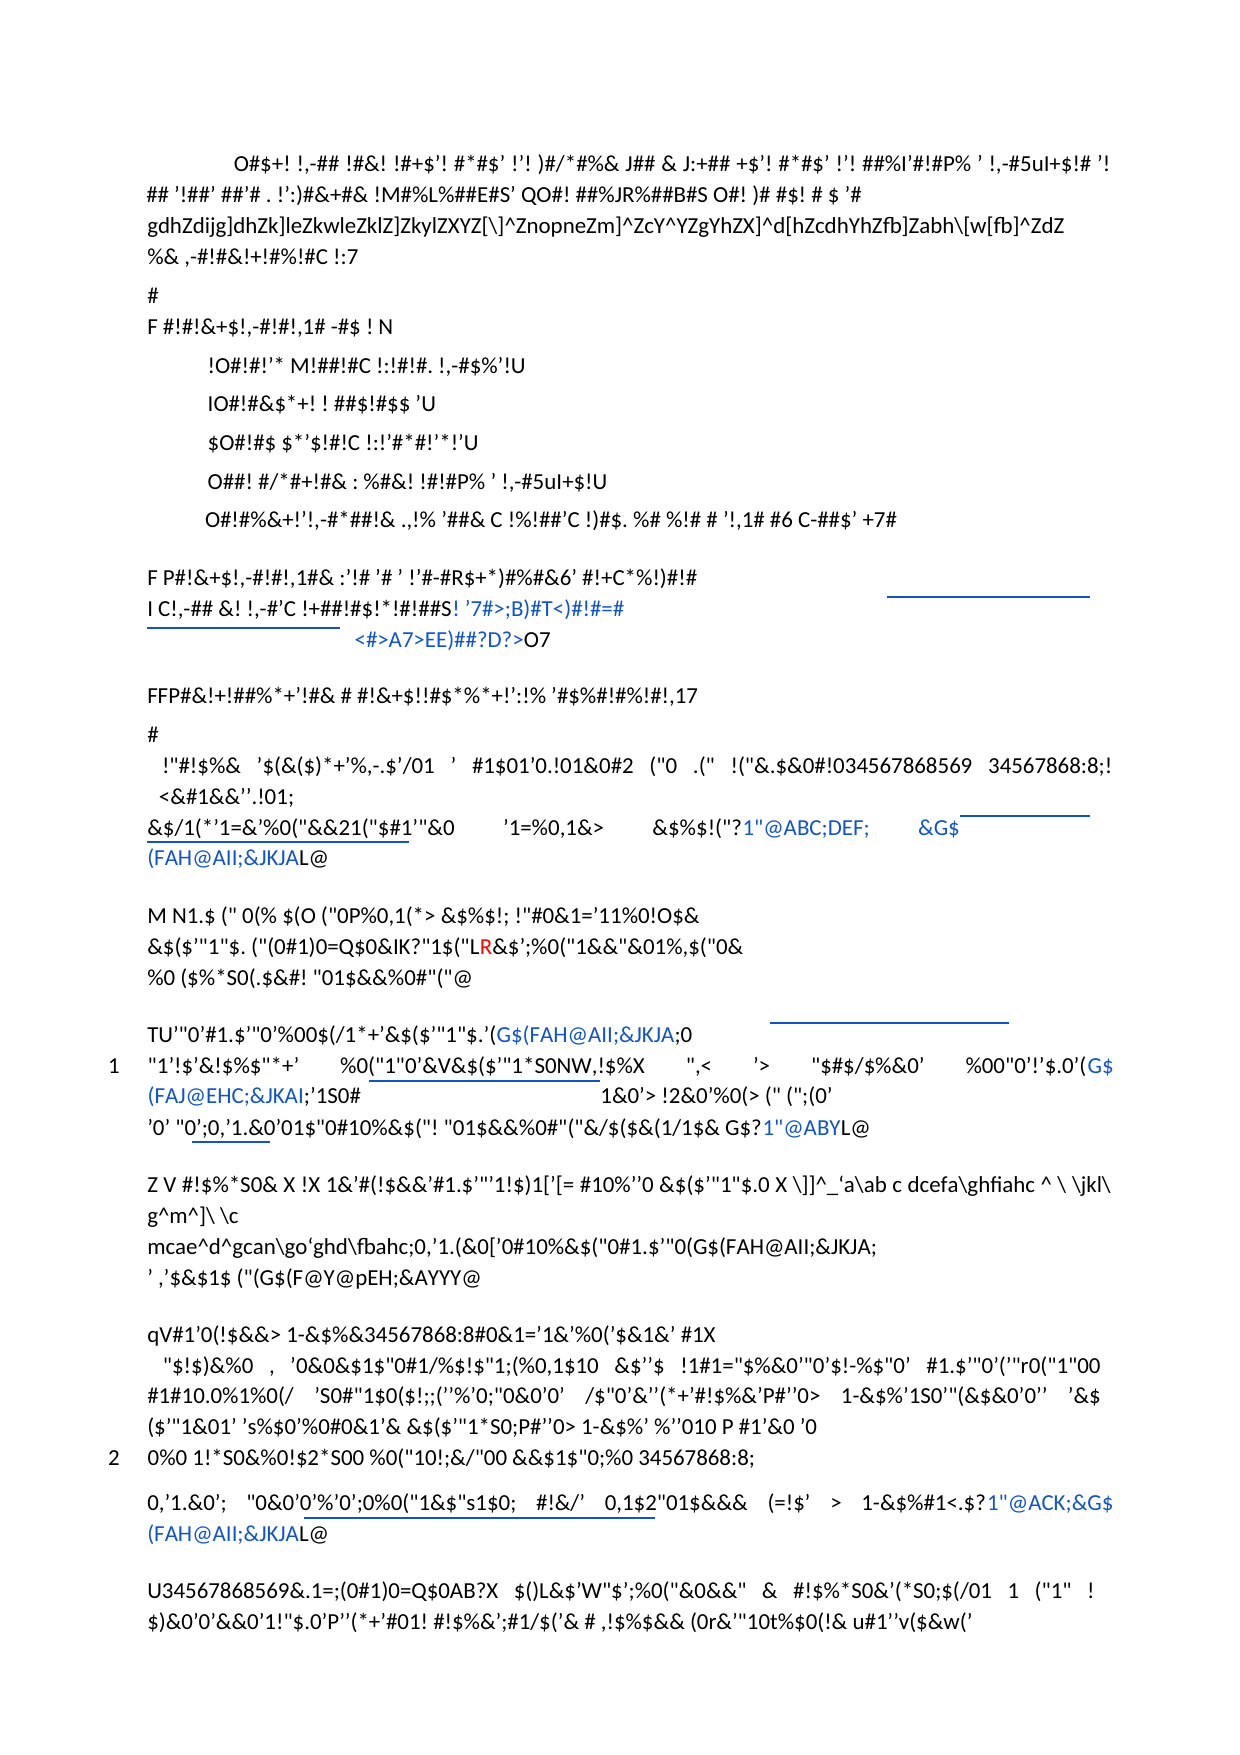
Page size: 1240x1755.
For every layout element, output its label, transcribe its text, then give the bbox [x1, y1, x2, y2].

text I C!,-## &! !,-#’C !+##!#$!*!#!##S! ’7#>;B)#T<)#!#=# [147, 594, 1113, 622]
list "1’!$’&!$%$"*+’ %0("1"0’&V&$($’"1*S0NW,!$%X ",< ’> "$#$/$%&0’ %00"0’!’$.0’(G$(FAJ@EHC;&JKAI;’1S0# 1&0’> !2&0’%0(> (" (";(0’ [108, 1051, 1113, 1110]
text !"#!$%& ’$(&($)*+’%,-.$’/01 ’ #1$01’0.!01&0#2 ("0 .(" !("&.$&0#!034567868569 34567868:8;!<&#1&&’’.!01; [146, 751, 1113, 810]
text F #!#!&+$!,-#!#!,1# -#$ ! N [147, 312, 1113, 340]
text # [147, 281, 1113, 309]
list 0%0 1!*S0&%0!$2*S00 %0("10!;&/"00 &&$1$"0;%0 34567868:8; [108, 1443, 1113, 1471]
text %& ,-#!#&!+!#%!#C !:7 [147, 242, 1113, 270]
text FFP#&!+!##%*+’!#& # #!&+$!!#$*%*+!’:!% ’#$%#!#%!#!,17 [147, 681, 1113, 709]
text ’0’ "0’;0,’1.&0’01$"0#10%&$("! "01$&&%0#"("&/$($&(1/1$& G$?1"@ABYL@ [147, 1113, 1113, 1141]
text <#>A7>EE)##?D?>O7 [161, 625, 1113, 653]
text ’ ,’$&$1$ ("(G$(F@Y@pEH;&AYYY@ [147, 1263, 1113, 1291]
text O##! #/*#+!#& : %#&! !#!#P% ’ !,-#5uI+$!U [207, 467, 1113, 495]
text %0 ($%*S0(.$&#! "01$&&%0#"("@ [147, 963, 1113, 991]
text O#!#%&+!’!,-#*##!& .,!% ’##& C !%!##’C !)#$. %# %!# # ’!,1# #6 C-##$’ +7# [146, 506, 1113, 533]
text mcae^d^gcan\go‘ghd\fbahc;0,’1.(&0[’0#10%&$("0#1.$’"0(G$(FAH@AII;&JKJA; [147, 1232, 1113, 1260]
text IO#!#&$*+! ! ##$!#$$ ’U [207, 389, 1113, 417]
text gdhZdijg]dhZk]leZkwleZklZ]ZkylZXYZ[\]^ZnopneZm]^ZcY^YZgYhZX]^d[hZcdhYhZfb]Zabh\[w[fb]^ZdZ [147, 211, 1113, 239]
text Z V #!$%*S0& X !X 1&’#(!$&&’#1.$’"’1!$)1[’[= #10%’’0 &$($’"1"$.0 X \]]^_‘a\ab c dcefa\ghfiahc ^ \ \jkl\ g^m^]\ \c [147, 1170, 1113, 1229]
text O#$+! !,-## !#&! !#+$’! #*#$’ !’! )#/*#%& J## & J:+## +$’! #*#$’ !’! ##%I’#!#P% ’ !,-#5uI+$!# ’!## ’!##’ ##’# . !’:)#&+#& !M#%L%##E#S’ QO#! ##%JR%##B#S O#! )# #$! # $ ’# [146, 149, 1113, 208]
text qV#1’0(!$&&> 1-&$%&34567868:8#0&1=’1&’%0(’$&1&’ #1X [147, 1320, 1113, 1348]
text # [147, 720, 1113, 748]
text !O#!#!’* M!##!#C !:!#!#. !,-#$%’!U [207, 351, 1113, 379]
text F P#!&+$!,-#!#!,1#& :’!# ’# ’ !’#-#R$+*)#%#&6’ #!+C*%!)#!# [147, 563, 1113, 591]
text U34567868569&.1=;(0#1)0=Q$0AB?X $()L&$’W"$’;%0("&0&&" & #!$%*S0&’(*S0;$(/01 1 ("1" !$)&0’0’&&0’1!"$.0’P’’(*+’#01! #!$%&’;#1/$(’& # ,!$%$&& (0r&’"10t%$0(!& u#1’’v($&w(’ [147, 1577, 1096, 1635]
text $O#!#$ $*’$!#!C !:!’#*#!’*!’U [207, 428, 1113, 456]
text 0,’1.&0’; "0&0’0’%’0’;0%0("1&$"s1$0; #!&/’ 0,1$2"01$&&& (=!$’ > 1-&$%#1<.$?1"@ACK;&G$(FAH@AII;&JKJAL@ [147, 1488, 1113, 1547]
text "$!$)&%0 , ’0&0&$1$"0#1/%$!$"1;(%0,1$10 &$’’$ !1#1="$%&0’"0’$!-%$"0’ #1.$’"0’(’"r0("1"00 #1#10.0%1%0(/ ’S0#"1$0($!;;(’’%’0;"0&0’0’ /$"0’&’’(*+’#!$%&’P#’’0> 1-&$%’1S0’"(&$&0’0’’ ’&$($’"1&01’ ’s%$0’%0#0&1’& &$($’"1*S0;P#’’0> 1-&$%’ %’’010 P #1’&0 ’0 [147, 1351, 1102, 1440]
text TU’"0’#1.$’"0’%00$(/1*+’&$($’"1"$.’(G$(FAH@AII;&JKJA;0 [147, 1020, 1113, 1048]
text &$($’"1"$. ("(0#1)0=Q$0&IK?"1$("LR&$’;%0("1&&"&01%,$("0& [147, 932, 1113, 960]
text &$/1(*’1=&’%0("&&21("$#1’"&0 ’1=%0,1&> &$%$!("?1"@ABC;DEF; &G$(FAH@AII;&JKJAL@ [147, 813, 1113, 872]
text M N1.$ (" 0(% $(O ("0P%0,1(*> &$%$!; !"#0&1=’11%0!O$& [147, 901, 1113, 929]
